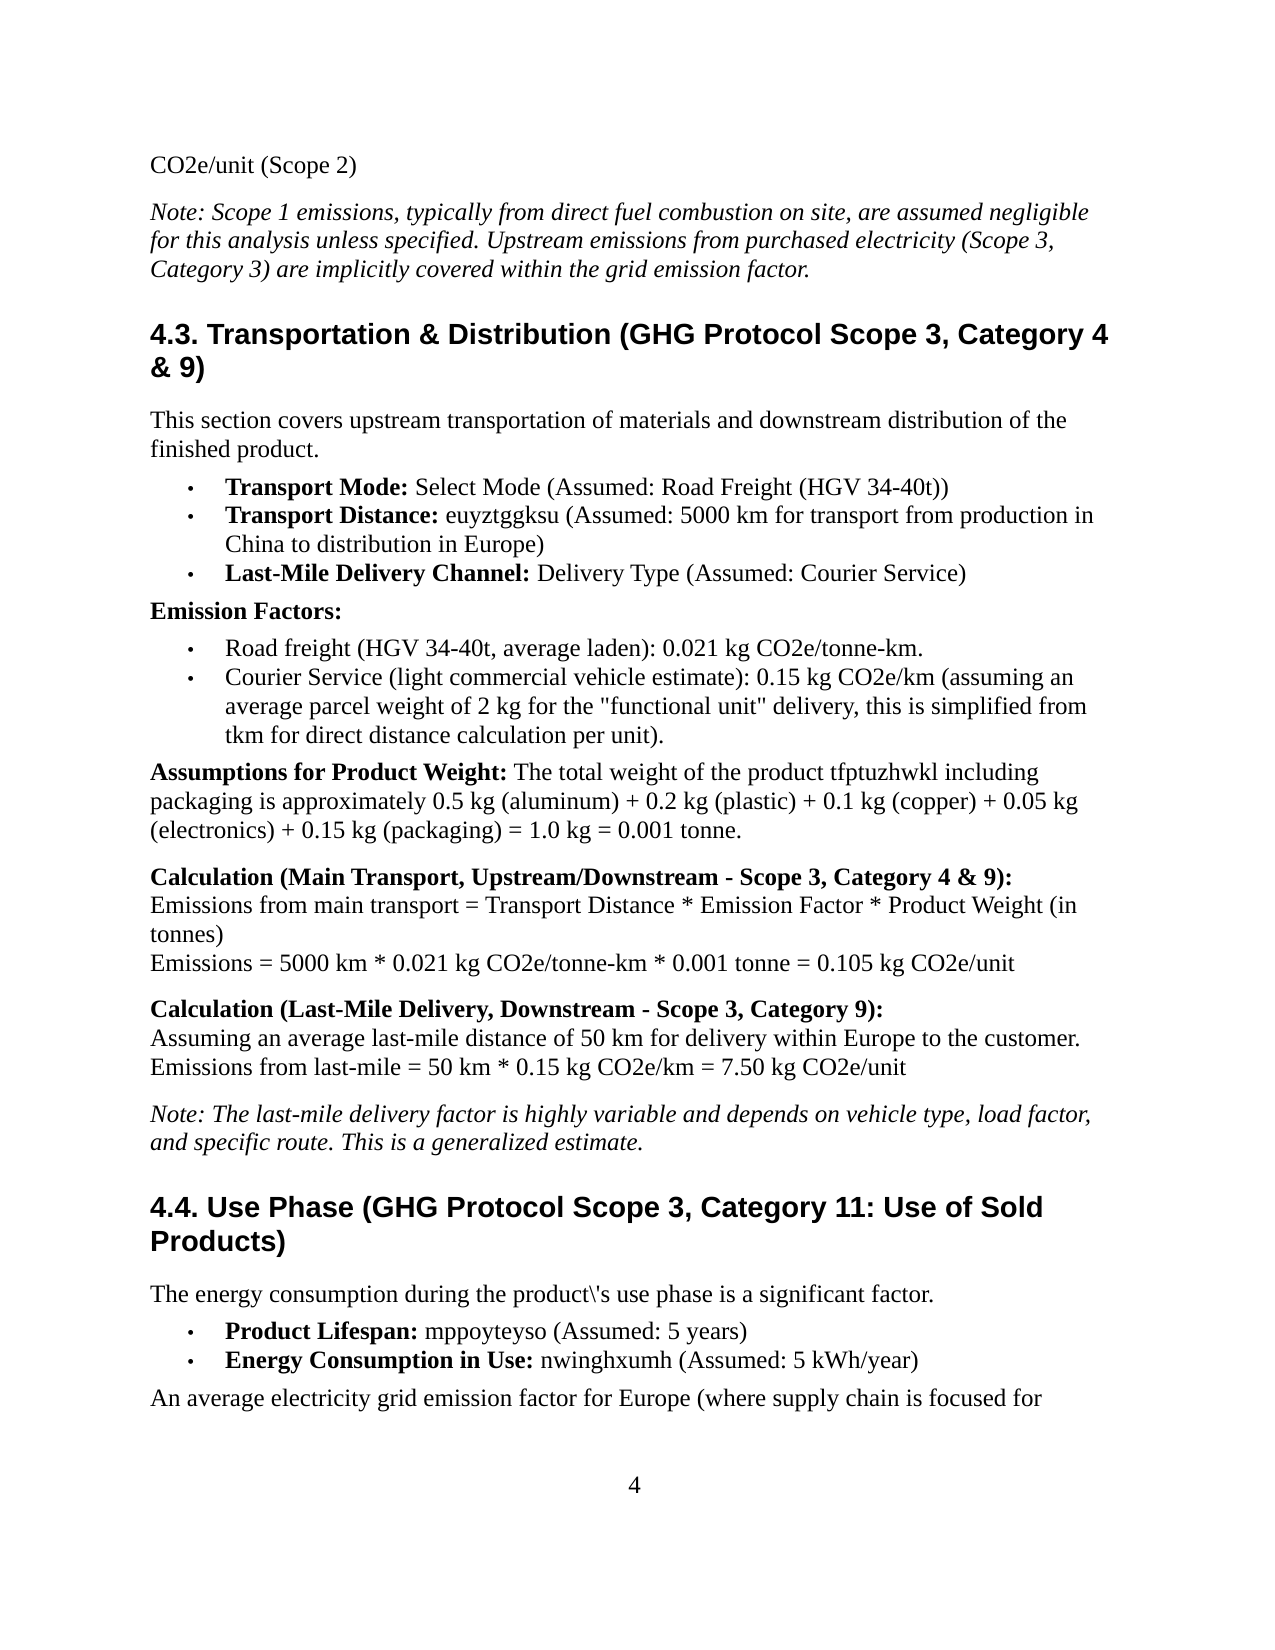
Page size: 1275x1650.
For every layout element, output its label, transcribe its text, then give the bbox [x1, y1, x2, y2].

list Energy Consumption in Use: nwinghxumh (Assumed: 5 kWh/year) [187, 1345, 1125, 1374]
list Product Lifespan: mppoyteyso (Assumed: 5 years) [187, 1316, 1125, 1345]
text Note: Scope 1 emissions, typically from direct fuel combustion on site, are assumed negligible for this analysis unless specified. Upstream emissions from purchased electricity (Scope 3, Category 3) are implicitly covered within the grid emission factor. [150, 197, 1125, 283]
text Calculation (Main Transport, Upstream/Downstream - Scope 3, Category 4 & 9): Emissions from main transport = Transport Distance * Emission Factor * Product Weight (in tonnes) Emissions = 5000 km * 0.021 kg CO2e/tonne-km * 0.001 tonne = 0.105 kg CO2e/unit [150, 862, 1125, 977]
list Last-Mile Delivery Channel: Delivery Type (Assumed: Courier Service) [187, 558, 1125, 587]
text CO2e/unit (Scope 2) [150, 150, 1125, 179]
list Courier Service (light commercial vehicle estimate): 0.15 kg CO2e/km (assuming an average parcel weight of 2 kg for the "functional unit" delivery, this is simplified from tkm for direct distance calculation per unit). [187, 662, 1125, 748]
text Note: The last-mile delivery factor is highly variable and depends on vehicle type, load factor, and specific route. This is a generalized estimate. [150, 1099, 1125, 1156]
subtitle 4.3. Transportation & Distribution (GHG Protocol Scope 3, Category 4 & 9) [150, 317, 1125, 384]
text This section covers upstream transportation of materials and downstream distribution of the finished product. [150, 405, 1125, 463]
text Assumptions for Product Weight: The total weight of the product tfptuzhwkl including packaging is approximately 0.5 kg (aluminum) + 0.2 kg (plastic) + 0.1 kg (copper) + 0.05 kg (electronics) + 0.15 kg (packaging) = 1.0 kg = 0.001 tonne. [150, 757, 1125, 844]
list Road freight (HGV 34-40t, average laden): 0.021 kg CO2e/tonne-km. [187, 633, 1125, 662]
list Transport Distance: euyztggksu (Assumed: 5000 km for transport from production in China to distribution in Europe) [187, 501, 1125, 558]
text Calculation (Last-Mile Delivery, Downstream - Scope 3, Category 9): Assuming an average last-mile distance of 50 km for delivery within Europe to the customer. Emissions from last-mile = 50 km * 0.15 kg CO2e/km = 7.50 kg CO2e/unit [150, 994, 1125, 1081]
subtitle 4.4. Use Phase (GHG Protocol Scope 3, Category 11: Use of Sold Products) [150, 1190, 1125, 1257]
text The energy consumption during the product\'s use phase is a significant factor. [150, 1279, 1125, 1307]
list Transport Mode: Select Mode (Assumed: Road Freight (HGV 34-40t)) [187, 472, 1125, 501]
text An average electricity grid emission factor for Europe (where supply chain is focused for [150, 1383, 1125, 1412]
text Emission Factors: [150, 596, 1125, 624]
